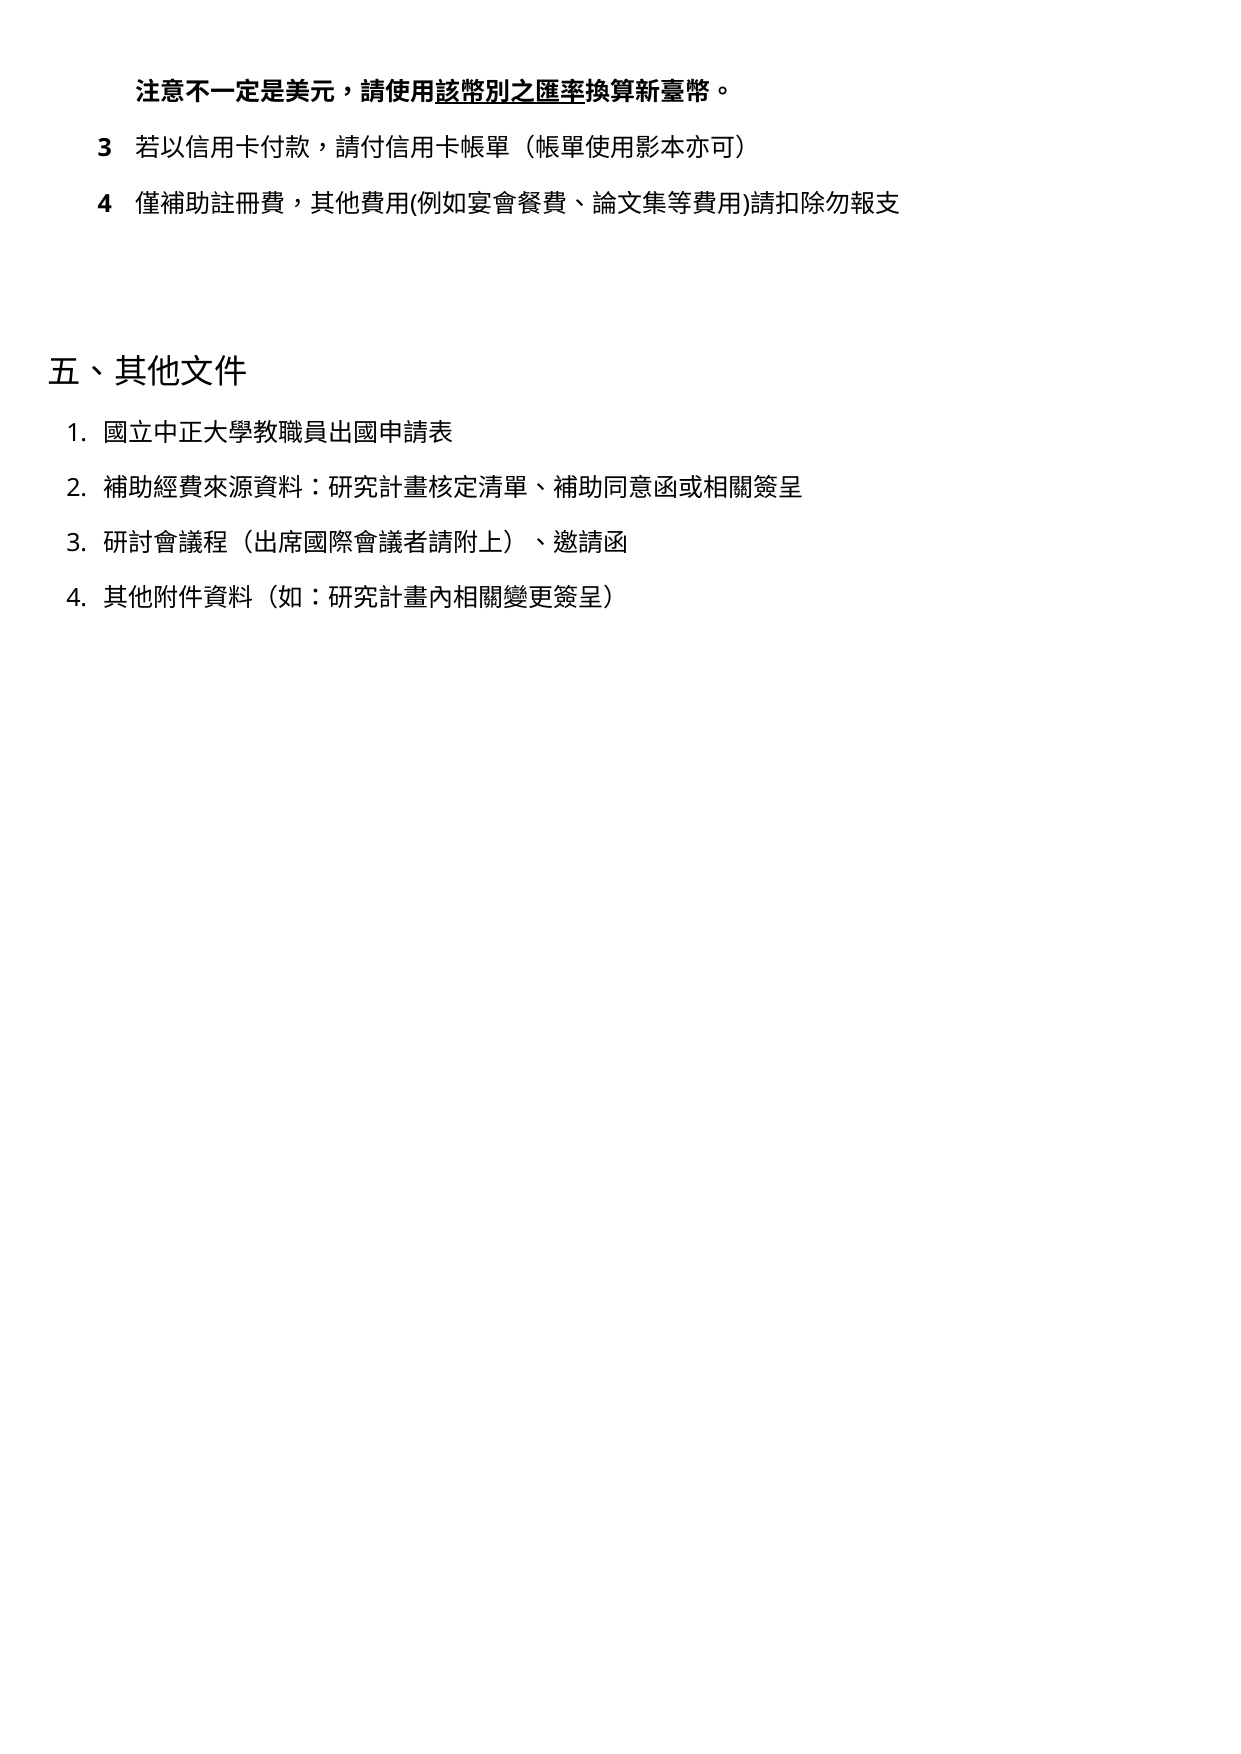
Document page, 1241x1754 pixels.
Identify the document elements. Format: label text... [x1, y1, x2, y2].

list 補助經費來源資料：研究計畫核定清單、補助同意函或相關簽呈 [66, 467, 1193, 503]
list 若以信用卡付款，請付信用卡帳單（帳單使用影本亦可） [97, 127, 1193, 164]
list 研討會議程（出席國際會議者請附上）、邀請函 [66, 522, 1193, 558]
list 國立中正大學教職員出國申請表 [66, 412, 1193, 448]
list 僅補助註冊費，其他費用(例如宴會餐費、論文集等費用)請扣除勿報支 [97, 183, 1193, 221]
list 注意不一定是美元，請使用該幣別之匯率換算新臺幣。 [97, 71, 1193, 108]
text 五、其他文件 [47, 345, 1193, 393]
list 其他附件資料（如：研究計畫內相關變更簽呈） [66, 577, 1193, 613]
